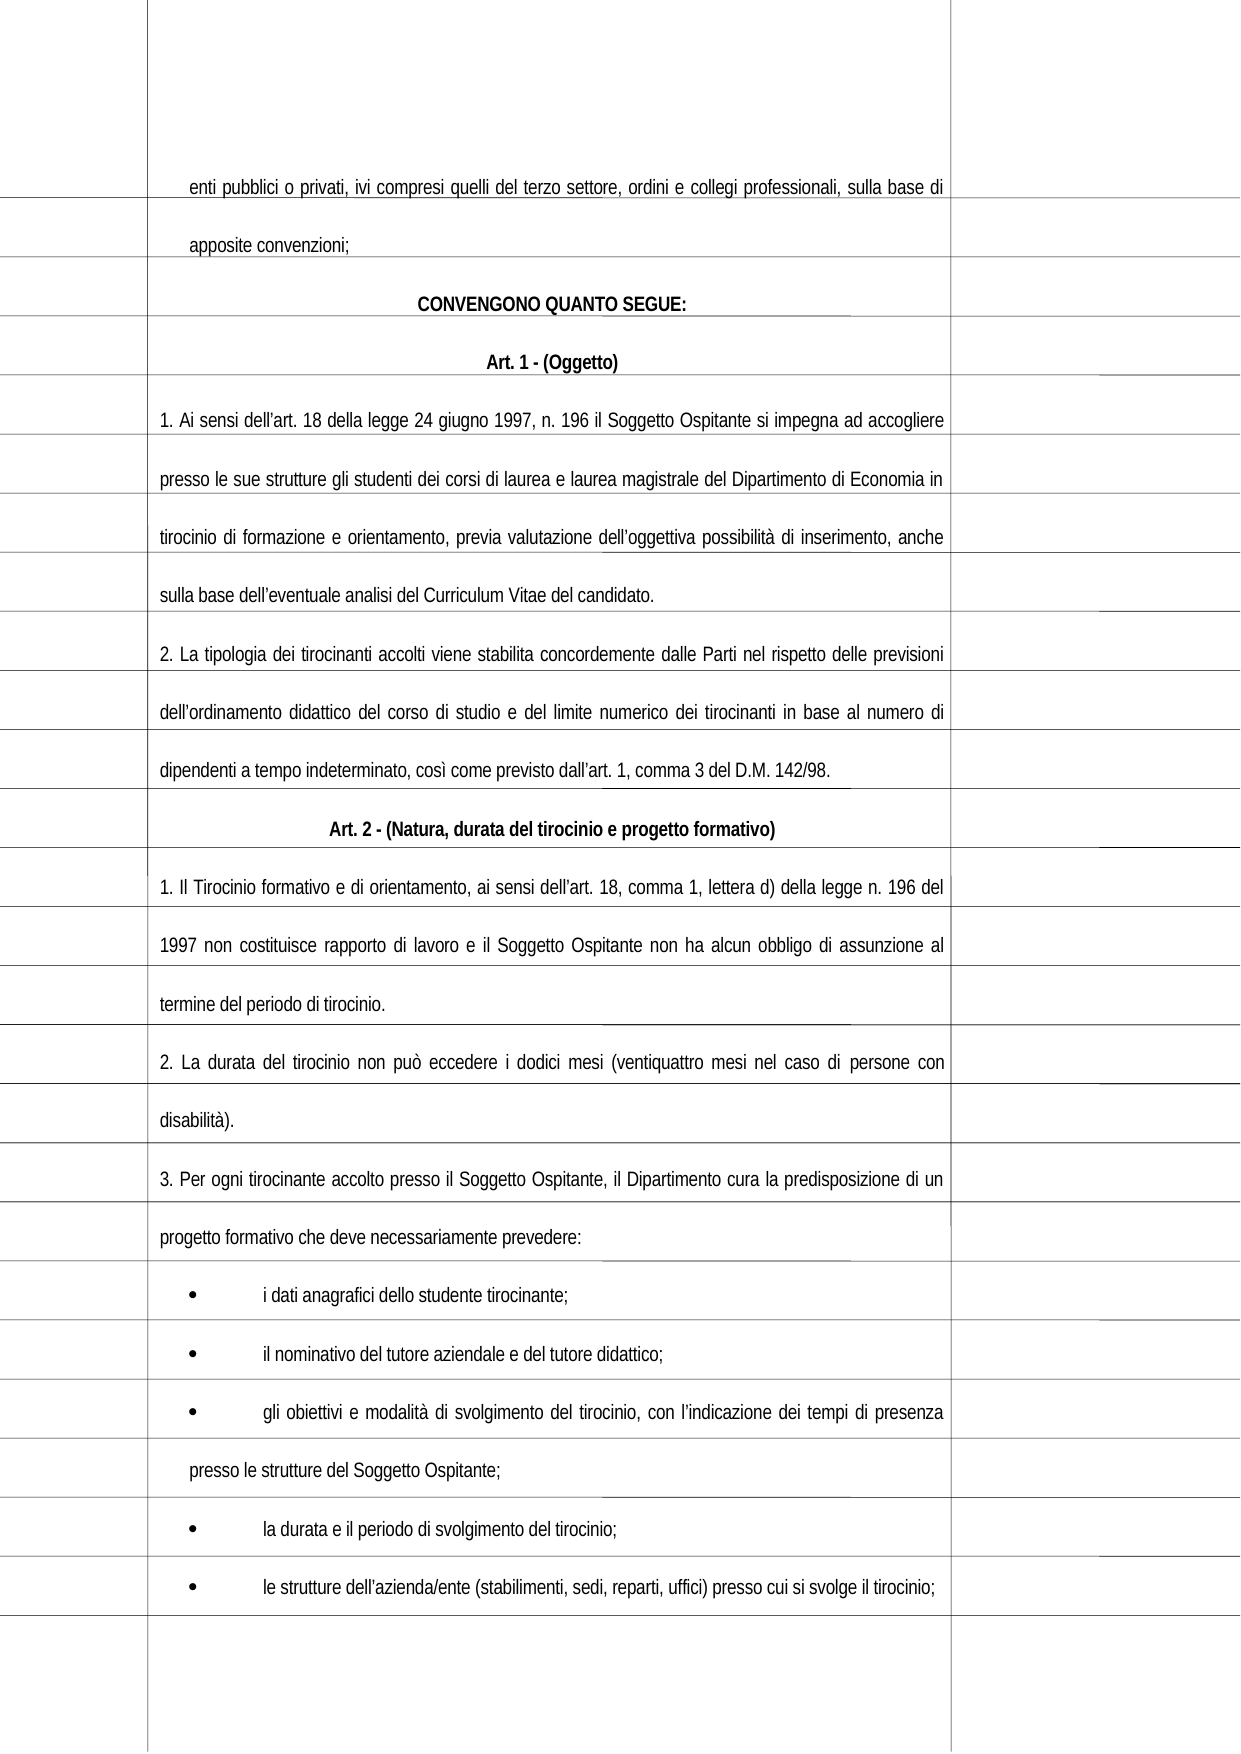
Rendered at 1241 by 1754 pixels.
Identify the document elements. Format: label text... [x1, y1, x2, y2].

list [189, 1256, 945, 1260]
list [189, 1314, 945, 1319]
list [189, 1548, 945, 1555]
text Art. 2 - (Natura, durata del tirocinio e progetto formativo) [159, 789, 945, 847]
text progetto formativo che deve necessariamente prevedere: [159, 1203, 945, 1256]
list enti pubblici o privati, ivi compresi quelli del terzo settore, ordini e collegi professionali, sulla base di [157, 148, 945, 197]
text 2. La durata del tirocinio non può eccedere i dodici mesi (ventiquattro mesi nel caso di persone con [159, 1025, 945, 1083]
text [159, 317, 945, 323]
list [189, 1489, 945, 1497]
text 1. Ai sensi dell’art. 18 della legge 24 giugno 1997, n. 196 il Soggetto Ospitante si impegna ad accogliere [159, 381, 945, 433]
text 3. Per ogni tirocinante accolto presso il Soggetto Ospitante, il Dipartimento cura la predisposizione di un [159, 1144, 945, 1201]
text disabilità). [159, 1084, 945, 1139]
text presso le sue strutture gli studenti dei corsi di laurea e laurea magistrale del Dipartimento di Economia in [159, 435, 945, 492]
text 1997 non costituisce rapporto di lavoro e il Soggetto Ospitante non ha alcun obbligo di assunzione al [159, 907, 945, 965]
text 2. La tipologia dei tirocinanti accolti viene stabilita concordemente dalle Parti nel rispetto delle previsioni [159, 614, 945, 670]
list [189, 1373, 945, 1378]
list i dati anagrafici dello studente tirocinante; [189, 1262, 945, 1314]
text sulla base dell’eventuale analisi del Curriculum Vitae del candidato. [159, 553, 945, 610]
text dell’ordinamento didattico del corso di studio e del limite numerico dei tirocinanti in base al numero di [159, 671, 945, 729]
list il nominativo del tutore aziendale e del tutore didattico; [189, 1321, 945, 1373]
text Art. 1 - (Oggetto) [159, 323, 945, 374]
list presso le strutture del Soggetto Ospitante; [189, 1439, 945, 1489]
text termine del periodo di tirocinio. [159, 966, 945, 1023]
text 1. Il Tirocinio formativo e di orientamento, ai sensi dell’art. 18, comma 1, lettera d) della legge n. 196 del [159, 848, 945, 906]
list apposite convenzioni; [157, 198, 945, 256]
text CONVENGONO QUANTO SEGUE: [159, 264, 945, 315]
text [159, 376, 945, 381]
text tirocinio di formazione e orientamento, previa valutazione dell’oggettiva possibilità di inserimento, anche [159, 494, 945, 552]
list la durata e il periodo di svolgimento del tirocinio; [189, 1498, 945, 1548]
text dipendenti a tempo indeterminato, così come previsto dall’art. 1, comma 3 del D.M. 142/98. [159, 730, 945, 788]
list le strutture dell’azienda/ente (stabilimenti, sedi, reparti, uffici) presso cui si svolge il tirocinio; [189, 1557, 945, 1606]
list gli obiettivi e modalità di svolgimento del tirocinio, con l’indicazione dei tempi di presenza [189, 1380, 945, 1437]
